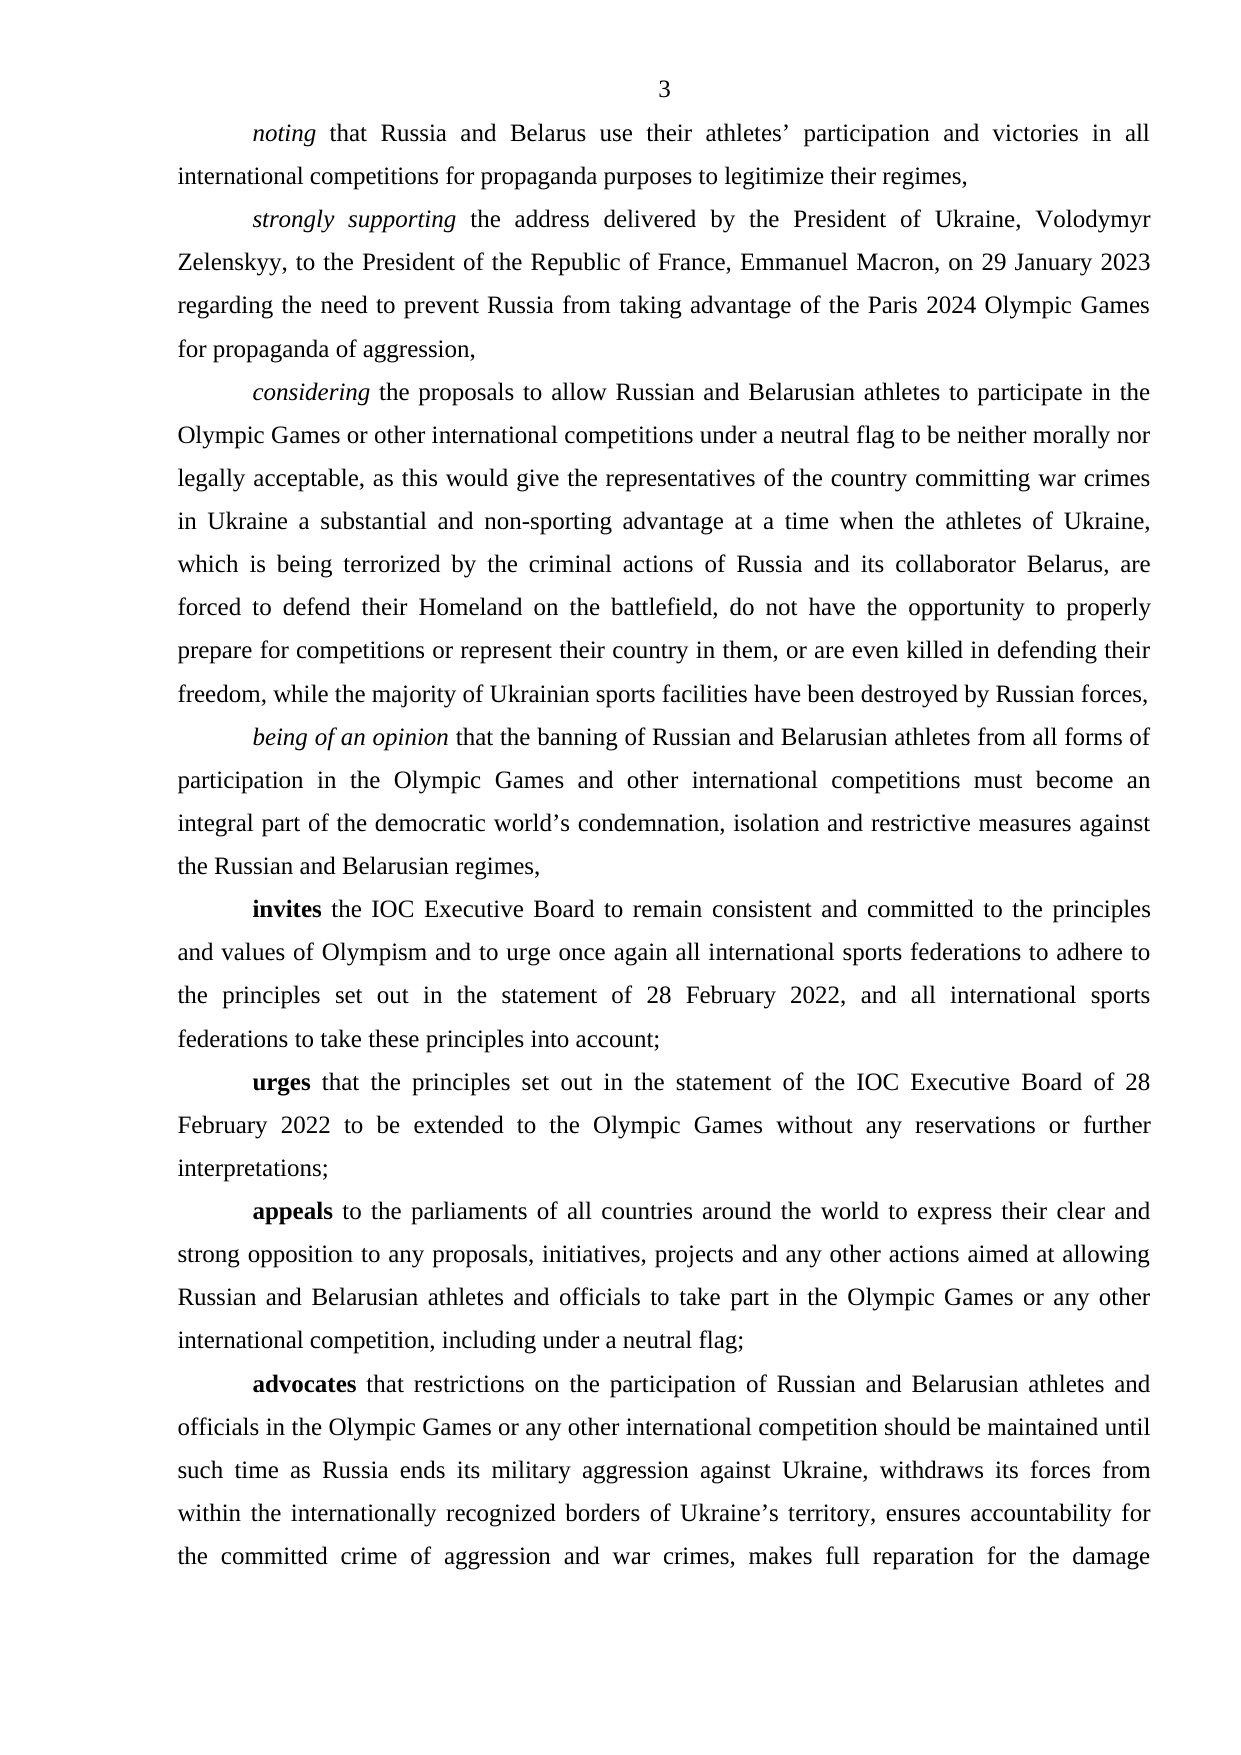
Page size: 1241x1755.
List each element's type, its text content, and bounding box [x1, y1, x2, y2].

text strongly supporting the address delivered by the President of Ukraine, Volodymyr Zelenskyy, to the President of the Republic of France, Emmanuel Macron, on 29 January 2023 regarding the need to prevent Russia from taking advantage of the Paris 2024 Olympic Games for propaganda of aggression, [177, 204, 1152, 362]
text being of an opinion that the banning of Russian and Belarusian athletes from all forms of participation in the Olympic Games and other international competitions must become an integral part of the democratic world’s condemnation, isolation and restrictive measures against the Russian and Belarusian regimes, [177, 722, 1152, 880]
text considering the proposals to allow Russian and Belarusian athletes to participate in the Olympic Games or other international competitions under a neutral flag to be neither morally nor legally acceptable, as this would give the representatives of the country committing war crimes in Ukraine a substantial and non-sporting advantage at a time when the athletes of Ukraine, which is being terrorized by the criminal actions of Russia and its collaborator Belarus, are forced to defend their Homeland on the battlefield, do not have the opportunity to properly prepare for competitions or represent their country in them, or are even killed in defending their freedom, while the majority of Ukrainian sports facilities have been destroyed by Russian forces, [177, 377, 1152, 707]
text appeals to the parliaments of all countries around the world to express their clear and strong opposition to any proposals, initiatives, projects and any other actions aimed at allowing Russian and Belarusian athletes and officials to take part in the Olympic Games or any other international competition, including under a neutral flag; [177, 1196, 1152, 1354]
text noting that Russia and Belarus use their athletes’ participation and victories in all international competitions for propaganda purposes to legitimize their regimes, [177, 118, 1152, 190]
text urges that the principles set out in the statement of the IOC Executive Board of 28 February 2022 to be extended to the Olympic Games without any reservations or further interpretations; [177, 1067, 1152, 1182]
text invites the IOC Executive Board to remain consistent and committed to the principles and values of Olympism and to urge once again all international sports federations to adhere to the principles set out in the statement of 28 February 2022, and all international sports federations to take these principles into account; [177, 894, 1152, 1052]
text advocates that restrictions on the participation of Russian and Belarusian athletes and officials in the Olympic Games or any other international competition should be maintained until such time as Russia ends its military aggression against Ukraine, withdraws its forces from within the internationally recognized borders of Ukraine’s territory, ensures accountability for the committed crime of aggression and war crimes, makes full reparation for the damage [177, 1369, 1152, 1570]
